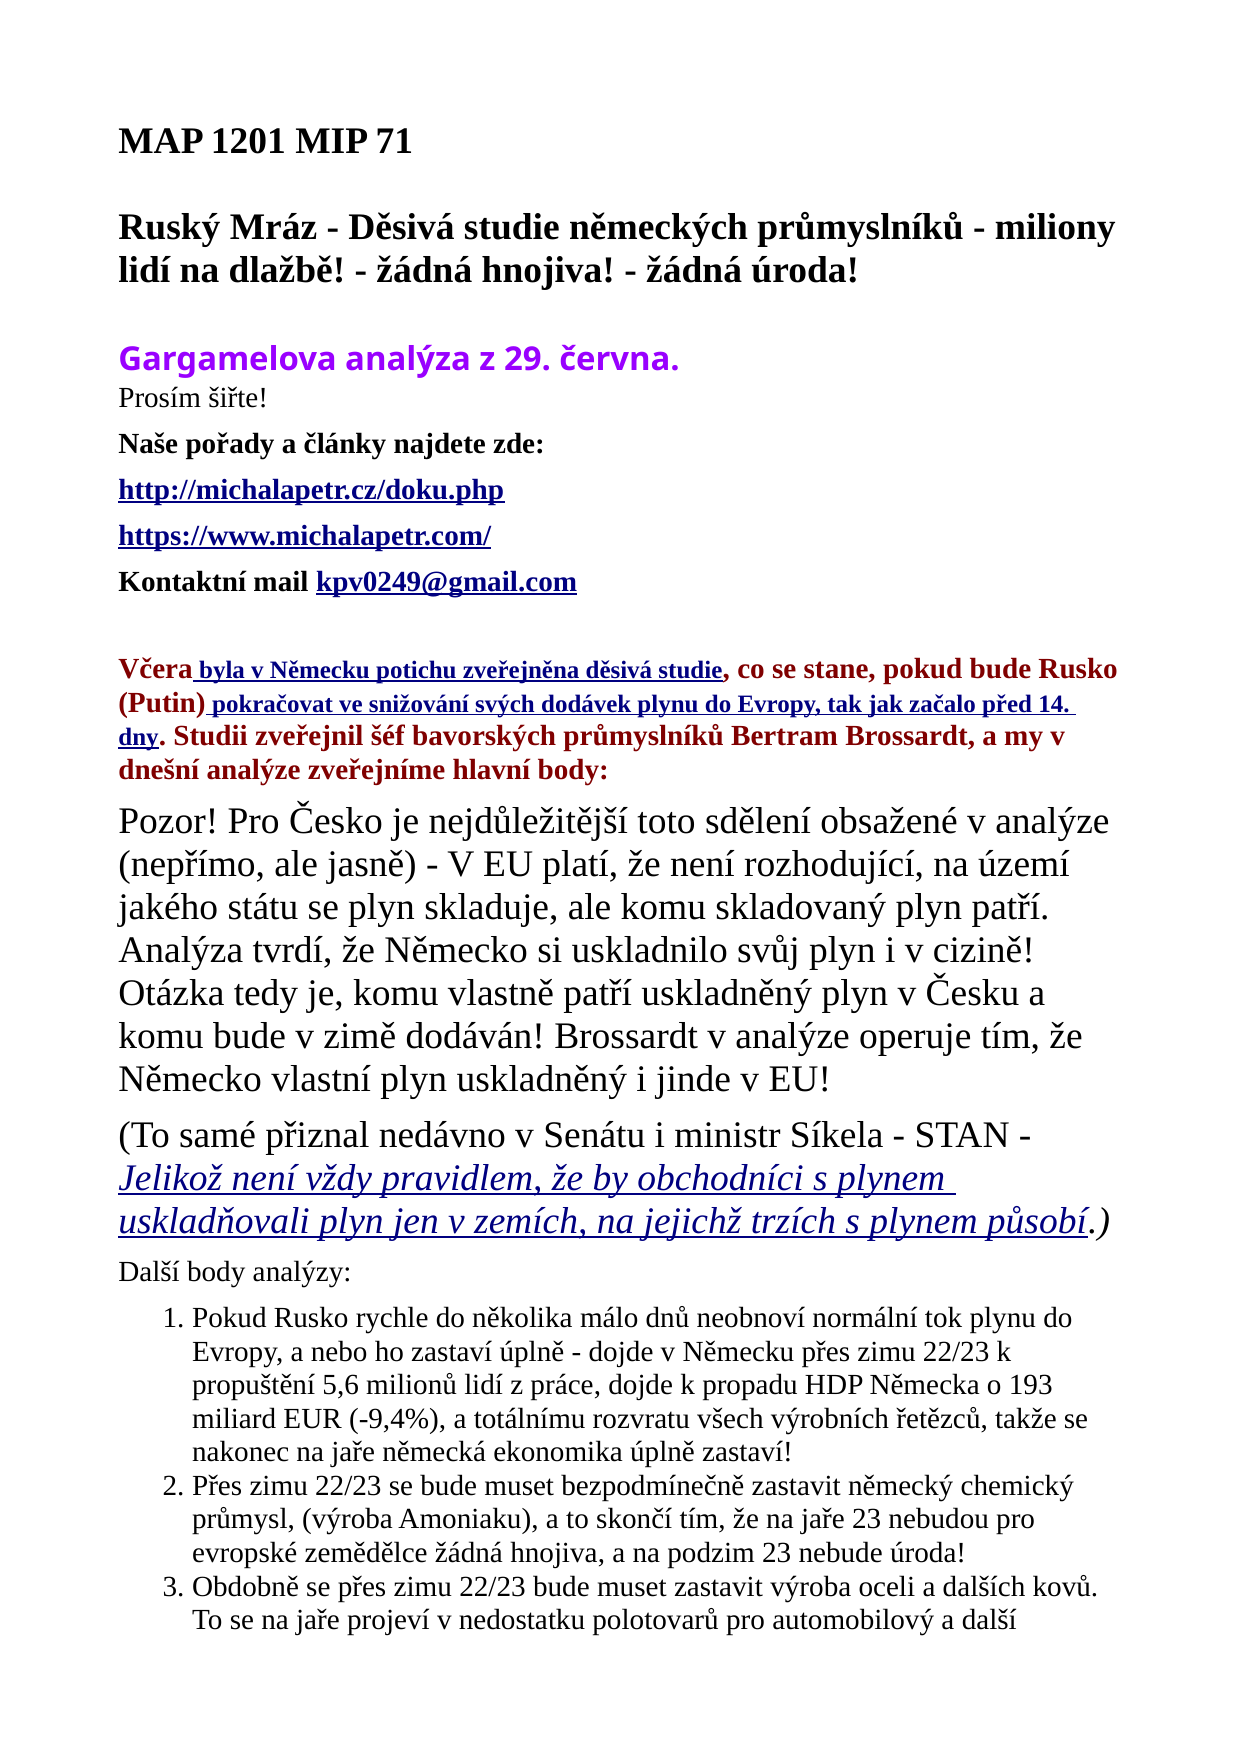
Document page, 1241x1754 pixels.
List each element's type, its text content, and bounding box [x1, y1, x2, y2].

list Pokud Rusko rychle do několika málo dnů neobnoví normální tok plynu do Evropy, a nebo ho zastaví úplně - dojde v Německu přes zimu 22/23 k propuštění 5,6 milionů lidí z práce, dojde k propadu HDP Německa o 193 miliard EUR (-9,4%), a totálnímu rozvratu všech výrobních řetězců, takže se nakonec na jaře německá ekonomika úplně zastaví! [162, 1300, 1122, 1468]
list Obdobně se přes zimu 22/23 bude muset zastavit výroba oceli a dalších kovů. To se na jaře projeví v nedostatku polotovarů pro automobilový a další [162, 1569, 1122, 1636]
list Přes zimu 22/23 se bude muset bezpodmínečně zastavit německý chemický průmysl, (výroba Amoniaku), a to skončí tím, že na jaře 23 nebudou pro evropské zemědělce žádná hnojiva, a na podzim 23 nebude úroda! [162, 1468, 1122, 1569]
text http://michalapetr.cz/doku.php [118, 472, 1122, 506]
text Kontaktní mail kpv0249@gmail.com [118, 564, 1122, 598]
text Ruský Mráz - Děsivá studie německých průmyslníků - miliony lidí na dlažbě! - žádná hnojiva! - žádná úroda! [118, 204, 1122, 291]
text Pozor! Pro Česko je nejdůležitější toto sdělení obsažené v analýze (nepřímo, ale jasně) - V EU platí, že není rozhodující, na území jakého státu se plyn skladuje, ale komu skladovaný plyn patří. Analýza tvrdí, že Německo si uskladnilo svůj plyn i v cizině! Otázka tedy je, komu vlastně patří uskladněný plyn v Česku a komu bude v zimě dodáván! Brossardt v analýze operuje tím, že Německo vlastní plyn uskladněný i jinde v EU! [118, 798, 1122, 1100]
text Prosím šiřte! [118, 380, 1122, 413]
text Další body analýzy: [118, 1254, 1122, 1288]
text (To samé přiznal nedávno v Senátu i ministr Síkela - STAN - Jelikož není vždy pravidlem, že by obchodníci s plynem uskladňovali plyn jen v zemích, na jejichž trzích s plynem působí.) [118, 1112, 1122, 1242]
text Včera byla v Německu potichu zveřejněna děsivá studie, co se stane, pokud bude Rusko (Putin) pokračovat ve snižování svých dodávek plynu do Evropy, tak jak začalo před 14. dny. Studii zveřejnil šéf bavorských průmyslníků Bertram Brossardt, a my v dnešní analýze zveřejníme hlavní body: [118, 651, 1122, 786]
text Naše pořady a články najdete zde: [118, 426, 1122, 459]
text Gargamelova analýza z 29. června. [118, 335, 1122, 380]
text MAP 1201 MIP 71 [118, 118, 1122, 161]
text https://www.michalapetr.com/ [118, 518, 1122, 552]
